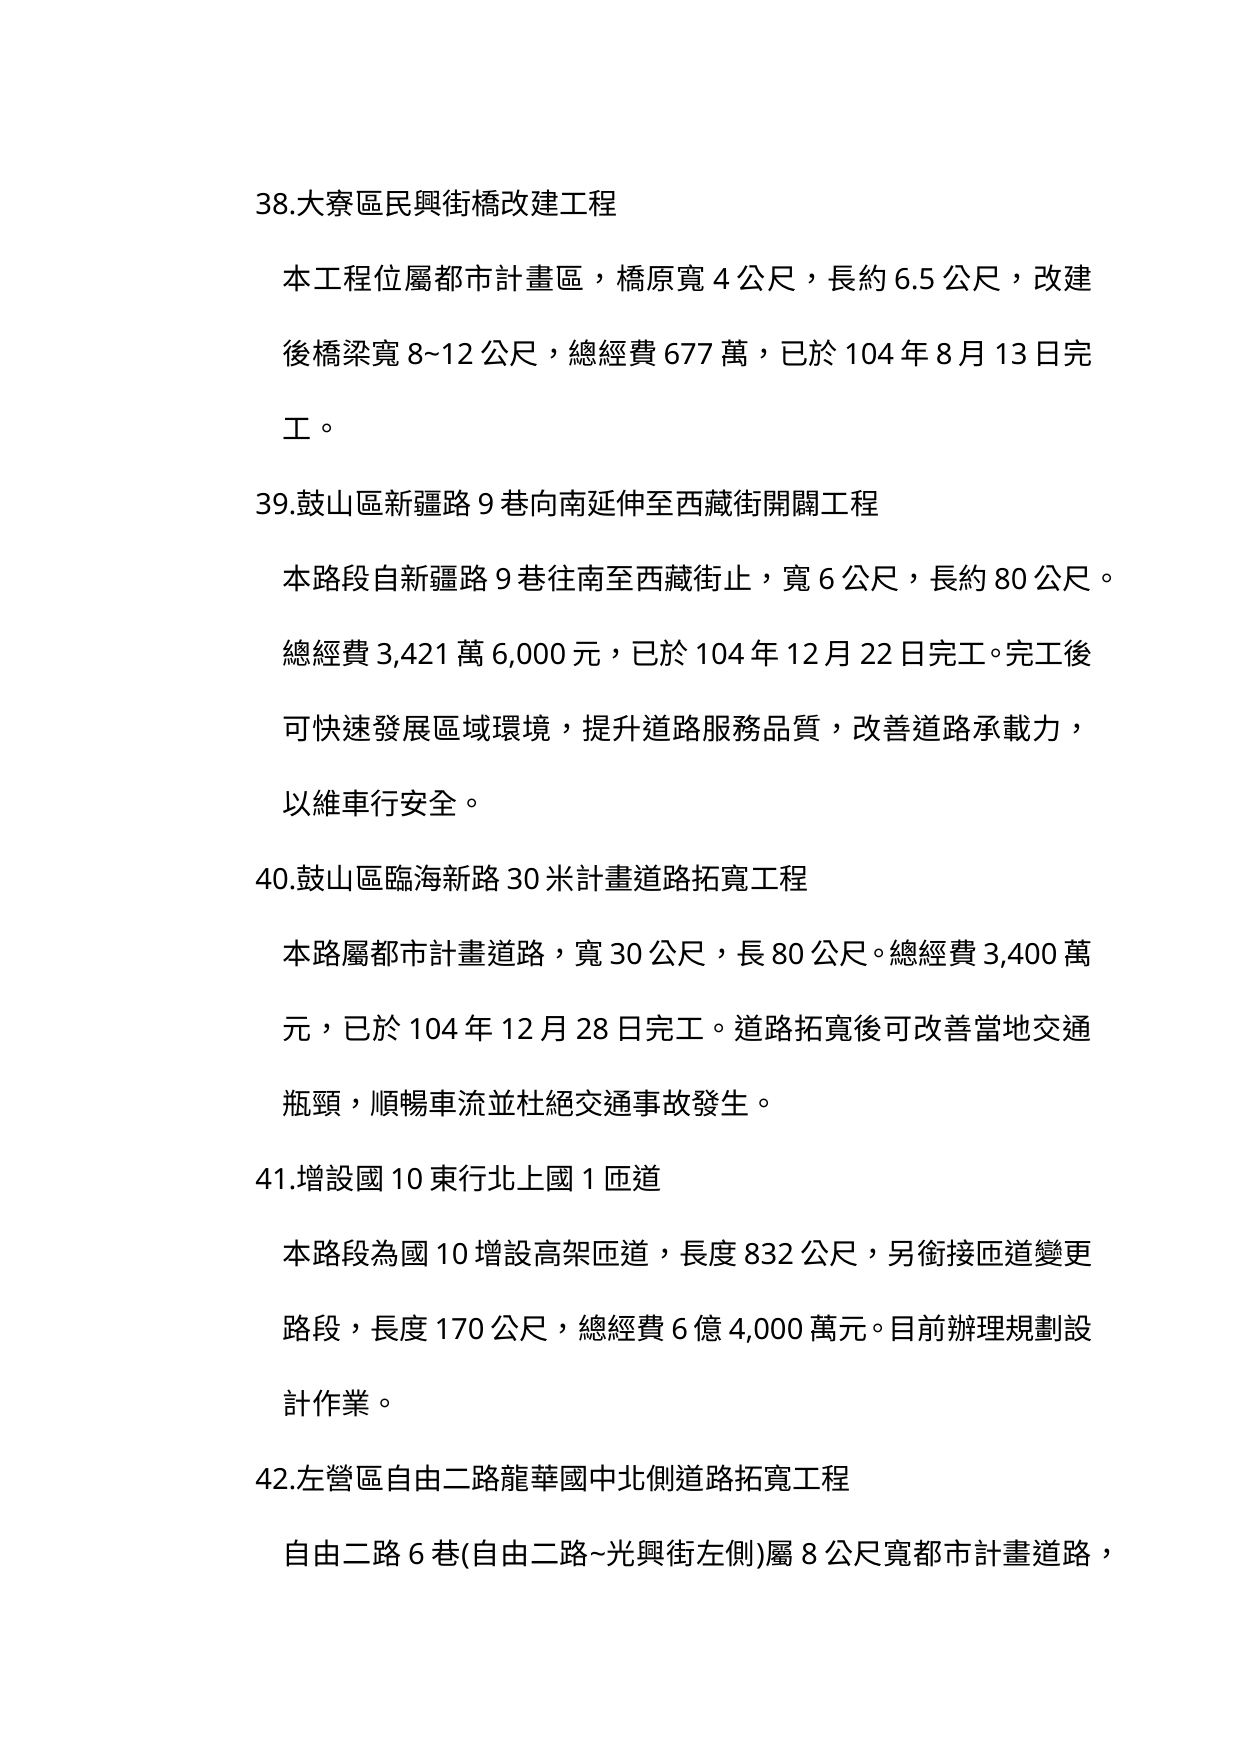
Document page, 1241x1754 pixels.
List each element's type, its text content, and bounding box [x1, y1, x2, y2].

text 本路屬都市計畫道路，寬30公尺，長80公尺。總經費3,400萬元，已於104年12月28日完工。道路拓寬後可改善當地交通瓶頸，順暢車流並杜絕交通事故發生。 [283, 914, 1092, 1139]
text 38.大寮區民興街橋改建工程 [255, 164, 1092, 239]
text 42.左營區自由二路龍華國中北側道路拓寬工程 [255, 1439, 1092, 1514]
text 41.增設國10東行北上國1匝道 [255, 1139, 1092, 1214]
text 本路段為國10增設高架匝道，長度832公尺，另銜接匝道變更路段，長度170公尺，總經費6億4,000萬元。目前辦理規劃設計作業。 [283, 1214, 1092, 1439]
text 40.鼓山區臨海新路30米計畫道路拓寬工程 [255, 839, 1092, 914]
text 本工程位屬都市計畫區，橋原寬4公尺，長約6.5公尺，改建後橋梁寬8~12公尺，總經費677萬，已於104年8月13日完工。 [283, 239, 1092, 464]
text 自由二路6巷(自由二路~光興街左側)屬8公尺寬都市計畫道路，現已近全寬供通行。本工程拓寬至12公尺範圍長約140公尺，其中文(中)15用地長約120公尺，道路用地長約20公尺，總經費1,053萬4,000元。第1標北側道路拓寬工程已於104年12月22日開放通車，第2標學校復舊配合工程，配合學校上課時間延至暑假再行施工。 [283, 1514, 1092, 1589]
text 39.鼓山區新疆路9巷向南延伸至西藏街開闢工程 [255, 464, 1092, 539]
text 本路段自新疆路9巷往南至西藏街止，寬6公尺，長約80公尺。總經費3,421萬6,000元，已於104年12月22日完工。完工後可快速發展區域環境，提升道路服務品質，改善道路承載力，以維車行安全。 [283, 539, 1092, 839]
